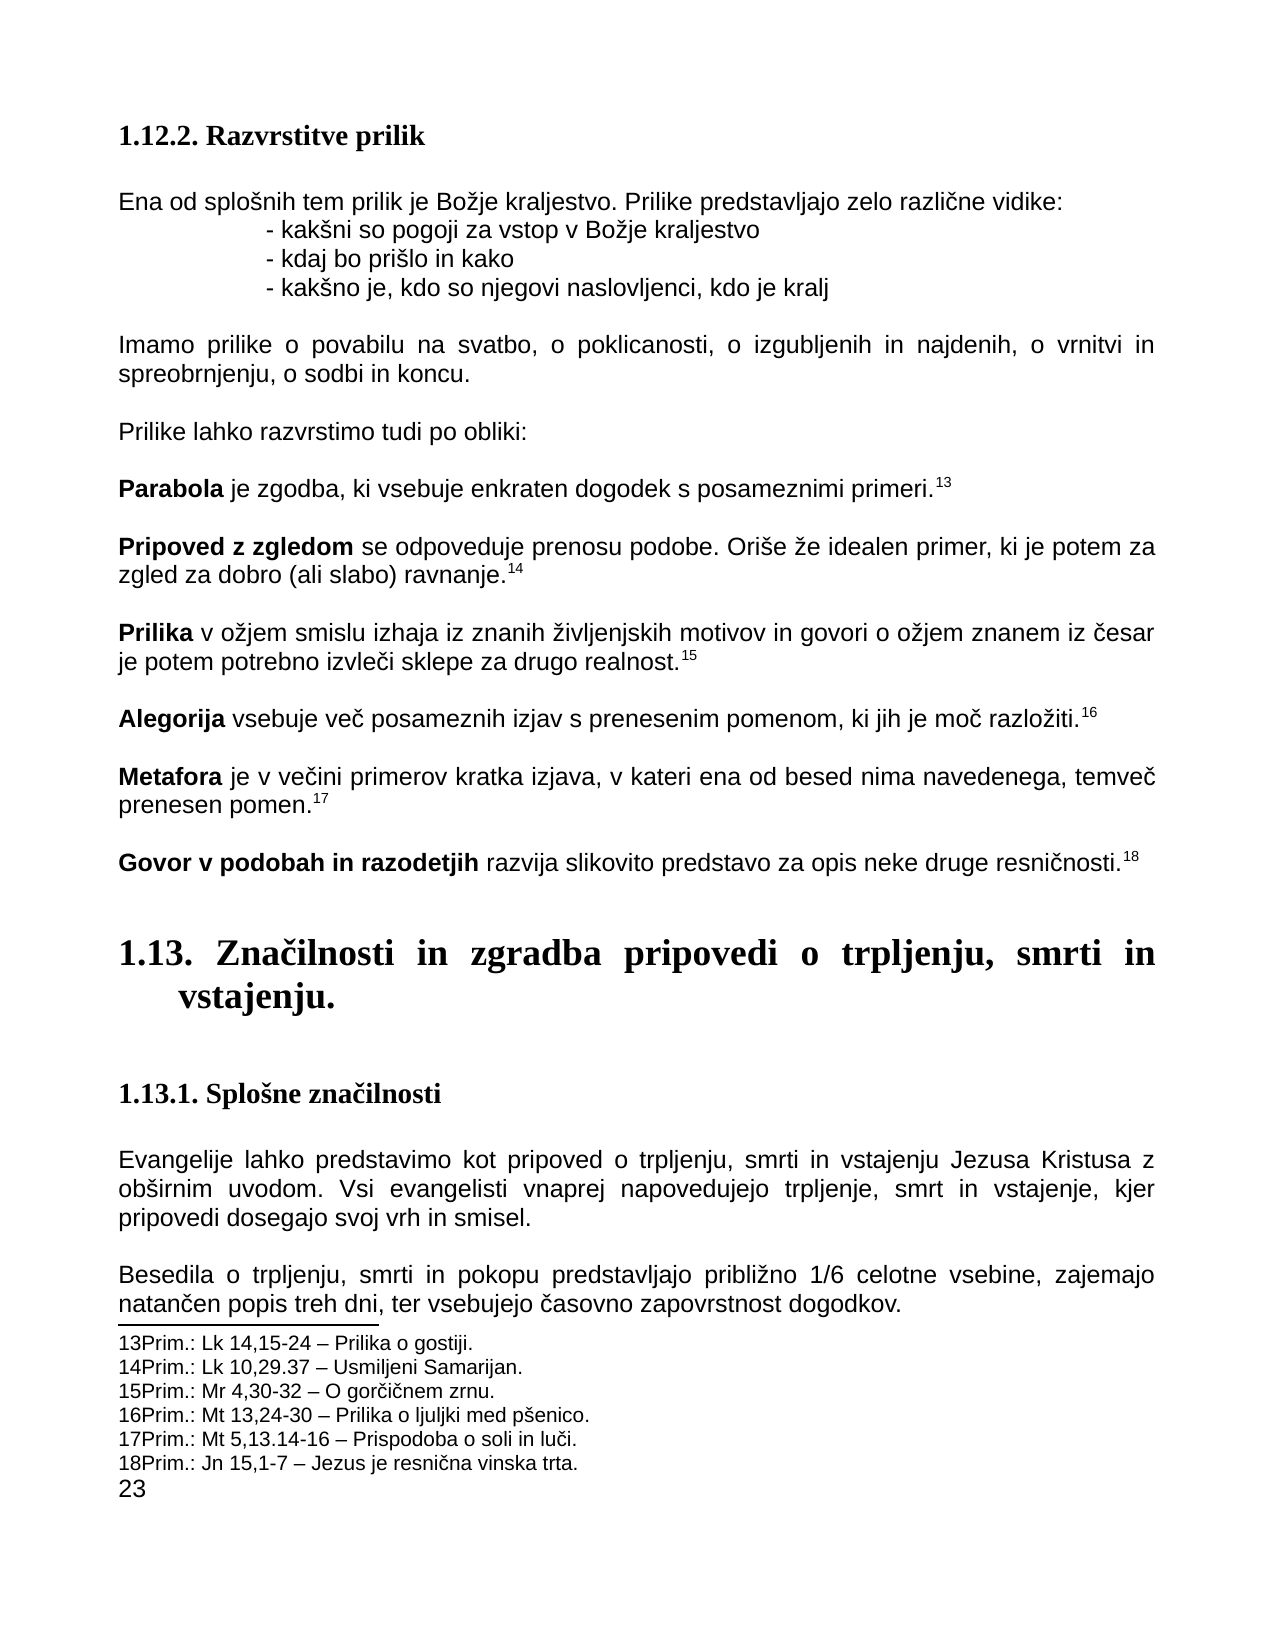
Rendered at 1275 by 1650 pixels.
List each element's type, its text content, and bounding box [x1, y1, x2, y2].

subtitle 1.12.2. Razvrstitve prilik [118, 118, 1157, 152]
text - kakšni so pogoji za vstop v Božje kraljestvo [118, 215, 1157, 244]
text Parabola je zgodba, ki vsebuje enkraten dogodek s posameznimi primeri. [118, 474, 1157, 503]
text Alegorija vsebuje več posameznih izjav s prenesenim pomenom, ki jih je moč razložiti. [118, 704, 1157, 733]
text Prim.: Lk 14,15-24 – Prilika o gostiji. [118, 1331, 1157, 1354]
text - kdaj bo prišlo in kako [118, 244, 1157, 273]
text Prim.: Mt 13,24-30 – Prilika o ljuljki med pšenico. [118, 1402, 1157, 1426]
text Pripoved z zgledom se odpoveduje prenosu podobe. Oriše že idealen primer, ki je potem za zgled za dobro (ali slabo) ravnanje. [118, 532, 1157, 589]
text Metafora je v večini primerov kratka izjava, v kateri ena od besed nima navedenega, temveč prenesen pomen. [118, 762, 1157, 819]
text Ena od splošnih tem prilik je Božje kraljestvo. Prilike predstavljajo zelo različne vidike: [118, 187, 1157, 215]
subtitle 1.13.1. Splošne značilnosti [118, 1077, 1157, 1110]
text Prim.: Jn 15,1-7 – Jezus je resnična vinska trta. [118, 1450, 1157, 1474]
text - kakšno je, kdo so njegovi naslovljenci, kdo je kralj [118, 273, 1157, 302]
text Prilika v ožjem smislu izhaja iz znanih življenjskih motivov in govori o ožjem znanem iz česar je potem potrebno izvleči sklepe za drugo realnost. [118, 618, 1157, 675]
text Prim.: Lk 10,29.37 – Usmiljeni Samarijan. [118, 1354, 1157, 1378]
text Prilike lahko razvrstimo tudi po obliki: [118, 417, 1157, 445]
text Govor v podobah in razodetjih razvija slikovito predstavo za opis neke druge resničnosti. [118, 848, 1157, 877]
text Prim.: Mt 5,13.14-16 – Prispodoba o soli in luči. [118, 1426, 1157, 1450]
text Prim.: Mr 4,30-32 – O gorčičnem zrnu. [118, 1378, 1157, 1402]
subtitle 1.13. Značilnosti in zgradba pripovedi o trpljenju, smrti in vstajenju. [118, 930, 1157, 1017]
text Evangelije lahko predstavimo kot pripoved o trpljenju, smrti in vstajenju Jezusa Kristusa z obširnim uvodom. Vsi evangelisti vnaprej napovedujejo trpljenje, smrt in vstajenje, kjer pripovedi dosegajo svoj vrh in smisel. [118, 1145, 1157, 1231]
text Imamo prilike o povabilu na svatbo, o poklicanosti, o izgubljenih in najdenih, o vrnitvi in spreobrnjenju, o sodbi in koncu. [118, 330, 1157, 388]
text Besedila o trpljenju, smrti in pokopu predstavljajo približno 1/6 celotne vsebine, zajemajo natančen popis treh dni, ter vsebujejo časovno zapovrstnost dogodkov. [118, 1260, 1157, 1318]
